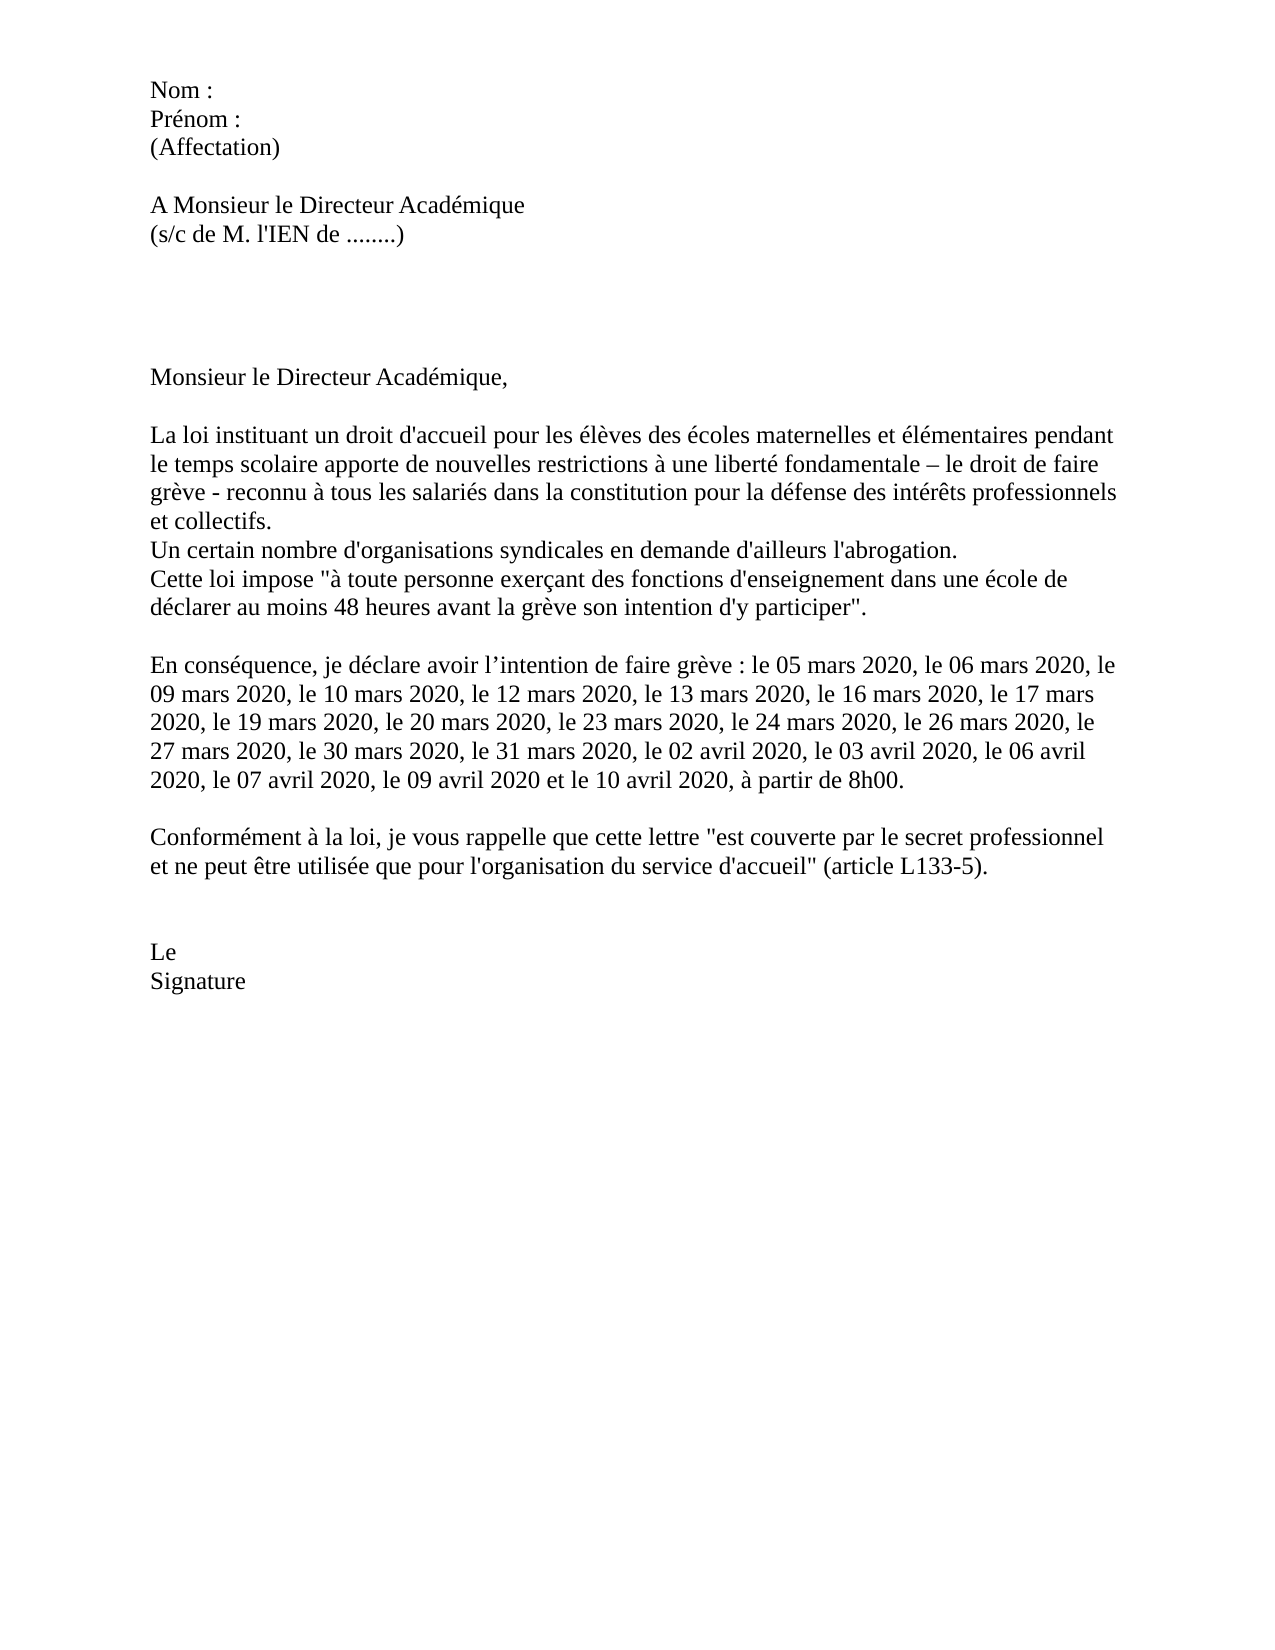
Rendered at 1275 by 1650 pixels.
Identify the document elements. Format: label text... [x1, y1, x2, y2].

text Conformément à la loi, je vous rappelle que cette lettre "est couverte par le secret professionnel et ne peut être utilisée que pour l'organisation du service d'accueil" (article L133-5). Le Signature [150, 794, 1125, 995]
text Nom : Prénom : (Affectation) A Monsieur le Directeur Académique (s/c de M. l'IEN de ........) [150, 75, 1125, 305]
text En conséquence, je déclare avoir l’intention de faire grève : le 05 mars 2020, le 06 mars 2020, le 09 mars 2020, le 10 mars 2020, le 12 mars 2020, le 13 mars 2020, le 16 mars 2020, le 17 mars 2020, le 19 mars 2020, le 20 mars 2020, le 23 mars 2020, le 24 mars 2020, le 26 mars 2020, le 27 mars 2020, le 30 mars 2020, le 31 mars 2020, le 02 avril 2020, le 03 avril 2020, le 06 avril 2020, le 07 avril 2020, le 09 avril 2020 et le 10 avril 2020, à partir de 8h00. [150, 621, 1125, 794]
text Monsieur le Directeur Académique, La loi instituant un droit d'accueil pour les élèves des écoles maternelles et élémentaires pendant le temps scolaire apporte de nouvelles restrictions à une liberté fondamentale – le droit de faire grève - reconnu à tous les salariés dans la constitution pour la défense des intérêts professionnels et collectifs. Un certain nombre d'organisations syndicales en demande d'ailleurs l'abrogation. Cette loi impose "à toute personne exerçant des fonctions d'enseignement dans une école de déclarer au moins 48 heures avant la grève son intention d'y participer". [150, 334, 1125, 621]
